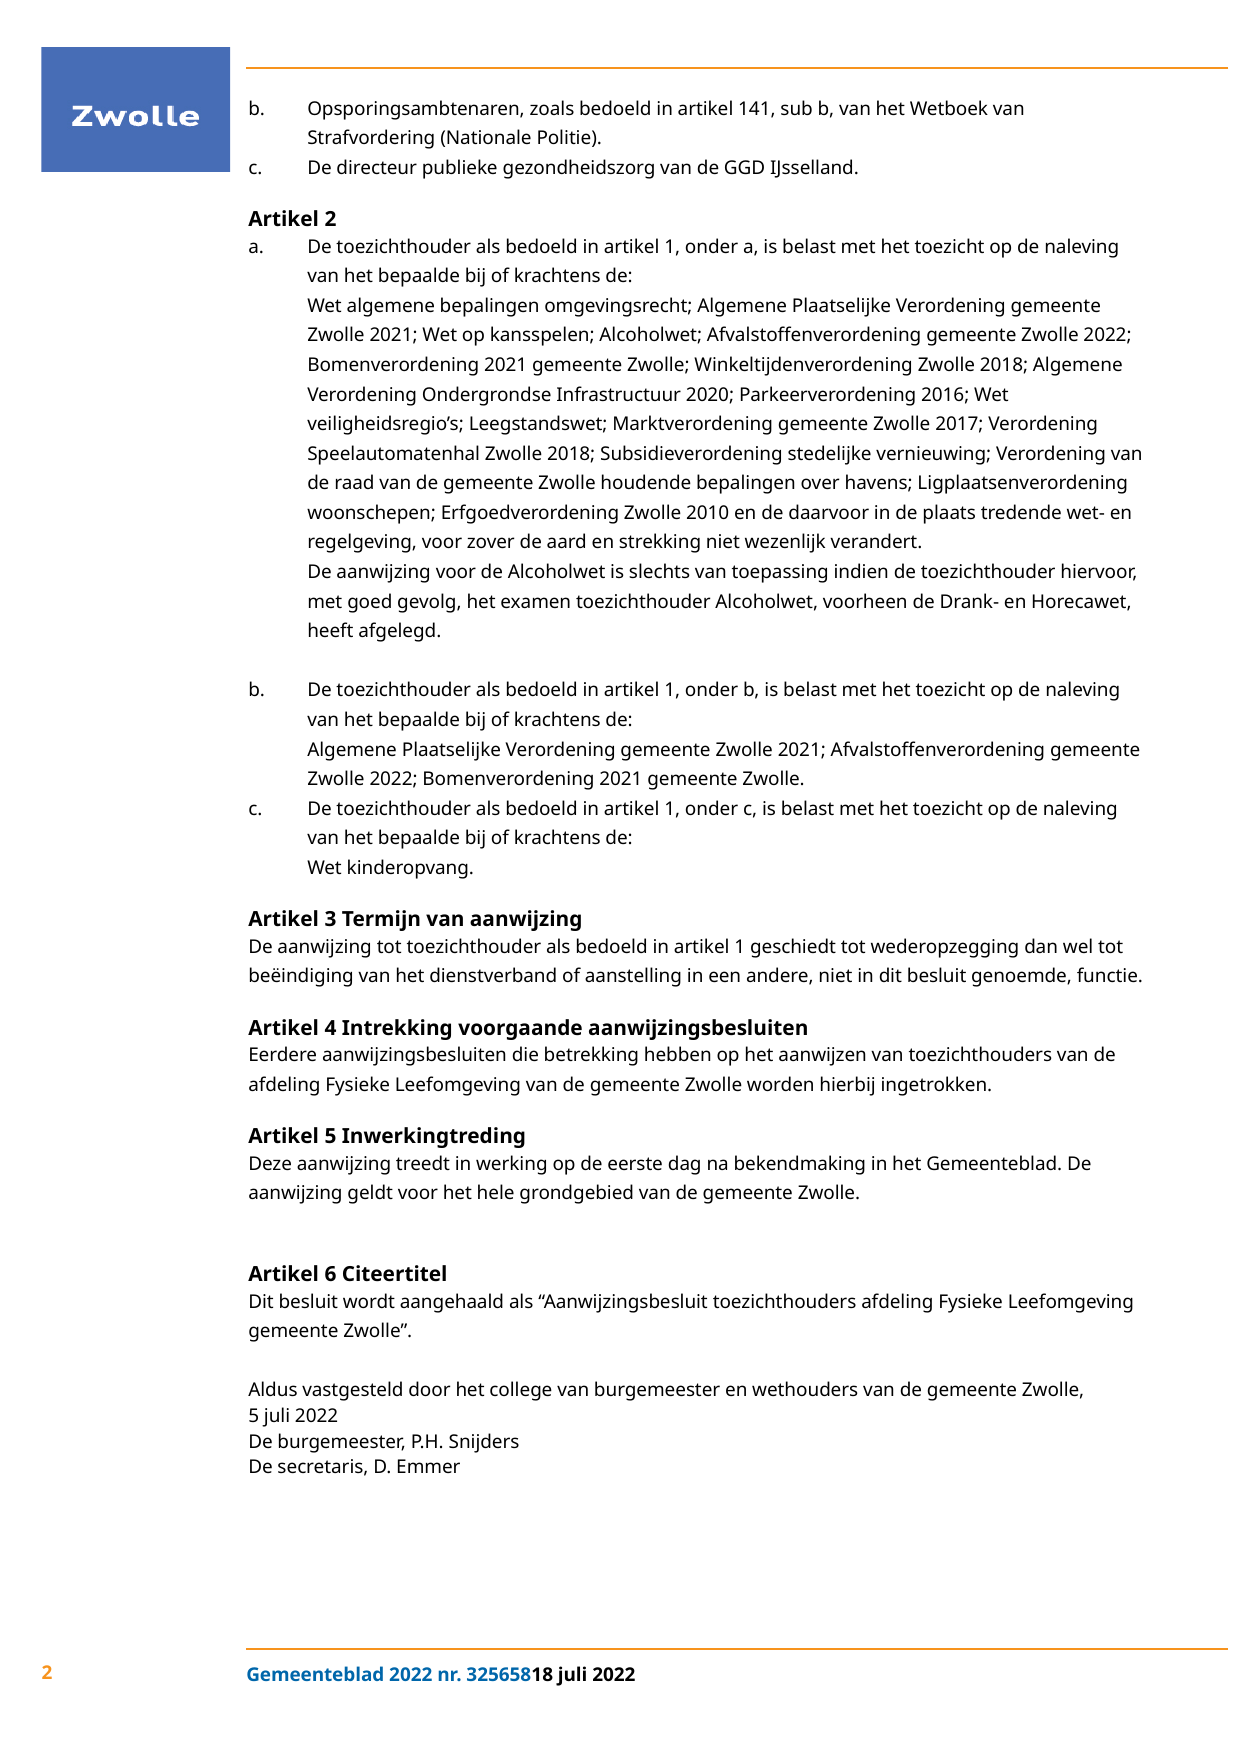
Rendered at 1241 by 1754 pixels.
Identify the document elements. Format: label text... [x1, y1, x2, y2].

list De toezichthouder als bedoeld in artikel 1, onder a, is belast met het toezicht op de naleving van het bepaalde bij of krachtens de: [248, 233, 1152, 288]
list De toezichthouder als bedoeld in artikel 1, onder b, is belast met het toezicht op de naleving van het bepaalde bij of krachtens de: [248, 677, 1152, 732]
list De aanwijzing voor de Alcoholwet is slechts van toepassing indien de toezichthouder hiervoor, met goed gevolg, het examen toezichthouder Alcoholwet, voorheen de Drank- en Horecawet, heeft afgelegd. [248, 558, 1152, 643]
list Wet kinderopvang. [248, 854, 1152, 880]
list De toezichthouder als bedoeld in artikel 1, onder c, is belast met het toezicht op de naleving van het bepaalde bij of krachtens de: [248, 795, 1152, 850]
text De burgemeester, P.H. Snijders [248, 1428, 1152, 1454]
text Artikel 5 Inwerkingtreding [248, 1121, 1152, 1150]
text Dit besluit wordt aangehaald als “Aanwijzingsbesluit toezichthouders afdeling Fysieke Leefomgeving gemeente Zwolle”. [248, 1288, 1152, 1343]
list Opsporingsambtenaren, zoals bedoeld in artikel 141, sub b, van het Wetboek van Strafvordering (Nationale Politie). [248, 95, 1152, 150]
text Artikel 6 Citeertitel [248, 1259, 1152, 1288]
text 5 juli 2022 [248, 1402, 1152, 1428]
list De directeur publieke gezondheidszorg van de GGD IJsselland. [248, 154, 1152, 180]
text Artikel 2 [248, 204, 1152, 233]
list Wet algemene bepalingen omgevingsrecht; Algemene Plaatselijke Verordening gemeente Zwolle 2021; Wet op kansspelen; Alcoholwet; Afvalstoffenverordening gemeente Zwolle 2022; Bomenverordening 2021 gemeente Zwolle; Winkeltijdenverordening Zwolle 2018; Algemene Verordening Ondergrondse Infrastructuur 2020; Parkeerverordening 2016; Wet veiligheidsregio’s; Leegstandswet; Marktverordening gemeente Zwolle 2017; Verordening Speelautomatenhal Zwolle 2018; Subsidieverordening stedelijke vernieuwing; Verordening van de raad van de gemeente Zwolle houdende bepalingen over havens; Ligplaatsenverordening woonschepen; Erfgoedverordening Zwolle 2010 en de daarvoor in de plaats tredende wet- en regelgeving, voor zover de aard en strekking niet wezenlijk verandert. [248, 292, 1152, 554]
text De secretaris, D. Emmer [248, 1454, 1152, 1479]
text Artikel 4 Intrekking voorgaande aanwijzingsbesluiten [248, 1013, 1152, 1041]
text Artikel 3 Termijn van aanwijzing [248, 904, 1152, 933]
picture [41, 47, 231, 172]
text Eerdere aanwijzingsbesluiten die betrekking hebben op het aanwijzen van toezichthouders van de afdeling Fysieke Leefomgeving van de gemeente Zwolle worden hierbij ingetrokken. [248, 1041, 1152, 1097]
text De aanwijzing tot toezichthouder als bedoeld in artikel 1 geschiedt tot wederopzegging dan wel tot beëindiging van het dienstverband of aanstelling in een andere, niet in dit besluit genoemde, functie. [248, 933, 1152, 988]
text Deze aanwijzing treedt in werking op de eerste dag na bekendmaking in het Gemeenteblad. De aanwijzing geldt voor het hele grondgebied van de gemeente Zwolle. [248, 1150, 1152, 1205]
text Aldus vastgesteld door het college van burgemeester en wethouders van de gemeente Zwolle, [248, 1377, 1152, 1402]
list Algemene Plaatselijke Verordening gemeente Zwolle 2021; Afvalstoffenverordening gemeente Zwolle 2022; Bomenverordening 2021 gemeente Zwolle. [248, 736, 1152, 791]
